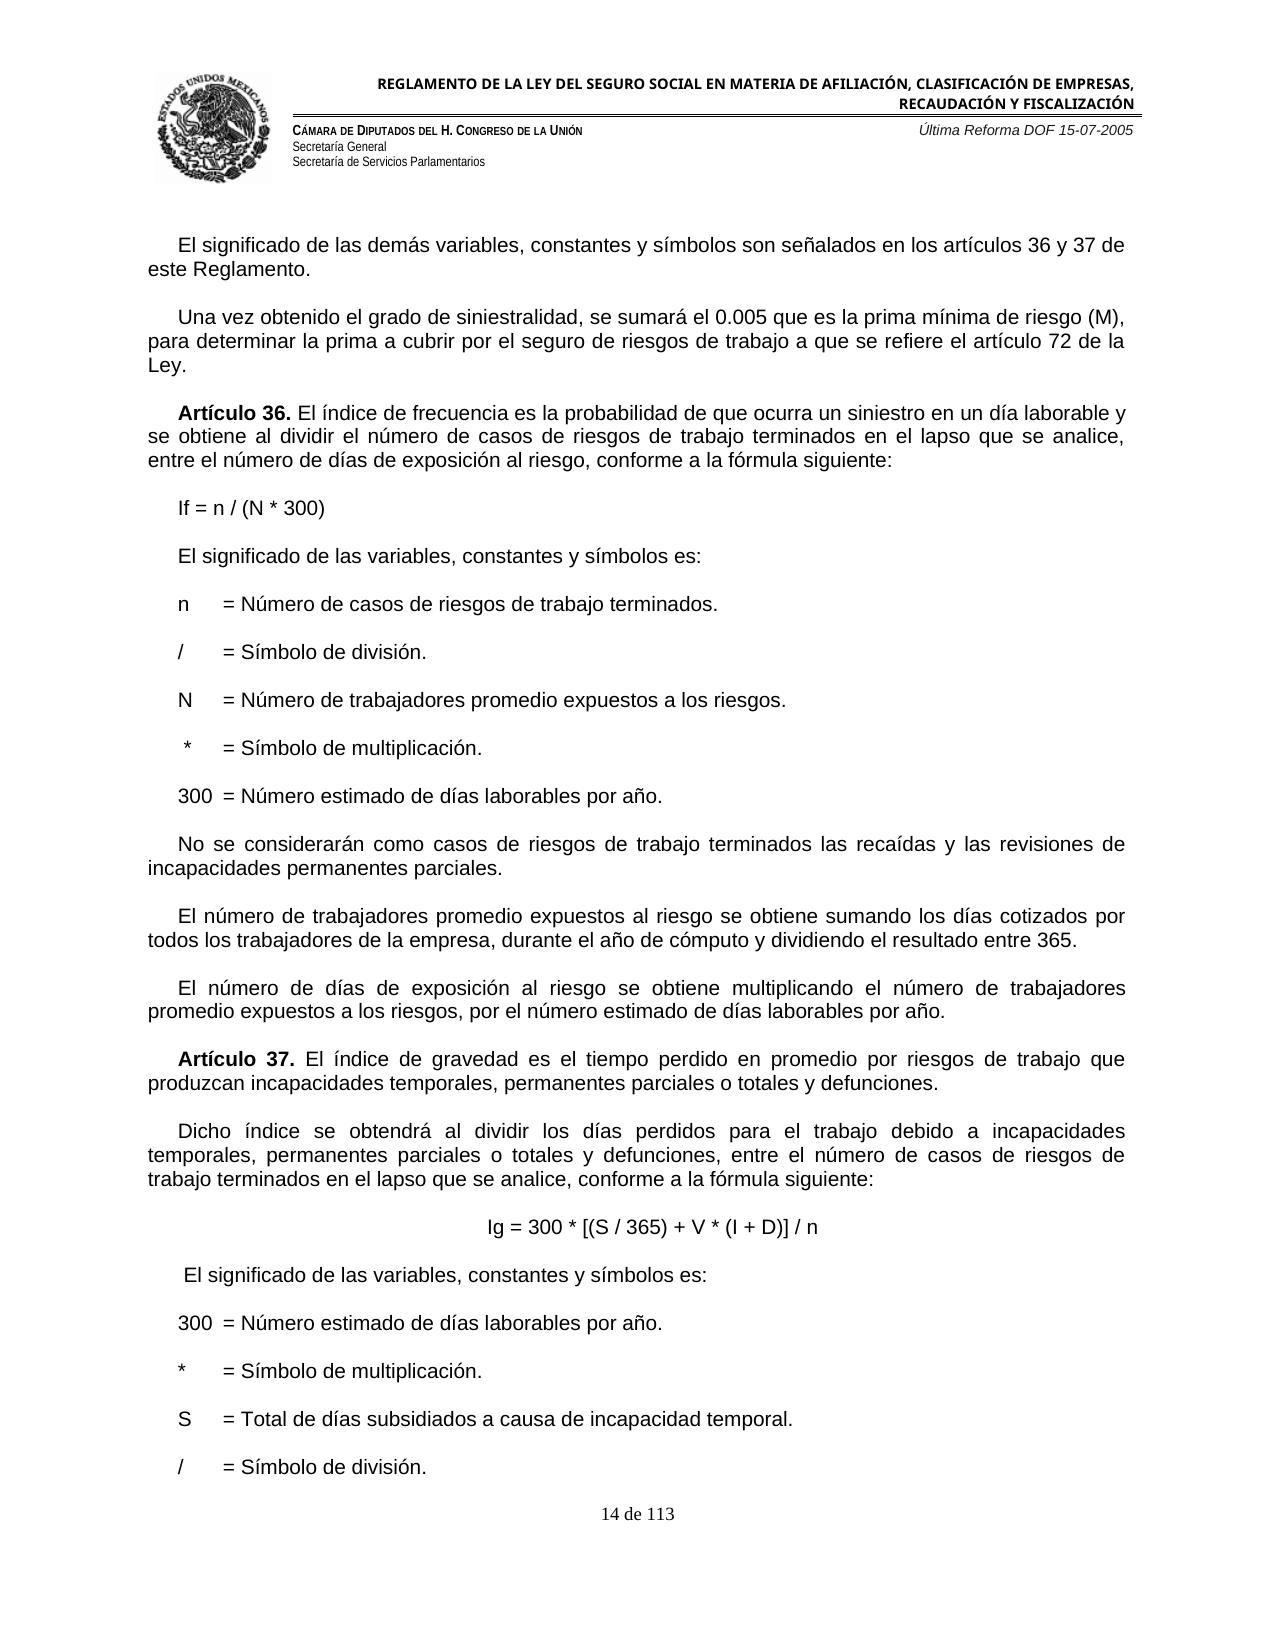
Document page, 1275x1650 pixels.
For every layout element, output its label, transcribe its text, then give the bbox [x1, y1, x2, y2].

text If = n / (N * 300) [148, 496, 1127, 520]
text El significado de las variables, constantes y símbolos es: [148, 1263, 1127, 1287]
text Una vez obtenido el grado de siniestralidad, se sumará el 0.005 que es la prima mínima de riesgo (M), para determinar la prima a cubrir por el seguro de riesgos de trabajo a que se refiere el artículo 72 de la Ley. [148, 304, 1127, 376]
text Artículo 37. El índice de gravedad es el tiempo perdido en promedio por riesgos de trabajo que produzcan incapacidades temporales, permanentes parciales o totales y defunciones. [148, 1047, 1127, 1095]
text El número de trabajadores promedio expuestos al riesgo se obtiene sumando los días cotizados por todos los trabajadores de la empresa, durante el año de cómputo y dividiendo el resultado entre 365. [148, 903, 1127, 951]
text 300 = Número estimado de días laborables por año. [178, 784, 1127, 808]
text / = Símbolo de división. [178, 1454, 1127, 1478]
text Ig = 300 * [(S / 365) + V * (I + D)] / n [148, 1215, 1127, 1239]
text n = Número de casos de riesgos de trabajo terminados. [178, 592, 1127, 616]
text 300 = Número estimado de días laborables por año. [178, 1311, 1127, 1335]
text El significado de las demás variables, constantes y símbolos son señalados en los artículos 36 y 37 de este Reglamento. [148, 233, 1127, 281]
text Artículo 36. El índice de frecuencia es la probabilidad de que ocurra un siniestro en un día laborable y se obtiene al dividir el número de casos de riesgos de trabajo terminados en el lapso que se analice, entre el número de días de exposición al riesgo, conforme a la fórmula siguiente: [148, 400, 1127, 472]
text No se considerarán como casos de riesgos de trabajo terminados las recaídas y las revisiones de incapacidades permanentes parciales. [148, 832, 1127, 879]
text * = Símbolo de multiplicación. [178, 1359, 1127, 1383]
text * = Símbolo de multiplicación. [178, 736, 1127, 760]
text N = Número de trabajadores promedio expuestos a los riesgos. [178, 688, 1127, 712]
text El significado de las variables, constantes y símbolos es: [148, 544, 1127, 568]
text Dicho índice se obtendrá al dividir los días perdidos para el trabajo debido a incapacidades temporales, permanentes parciales o totales y defunciones, entre el número de casos de riesgos de trabajo terminados en el lapso que se analice, conforme a la fórmula siguiente: [148, 1119, 1127, 1191]
text / = Símbolo de división. [178, 640, 1127, 664]
text S = Total de días subsidiados a causa de incapacidad temporal. [178, 1407, 1127, 1431]
text El número de días de exposición al riesgo se obtiene multiplicando el número de trabajadores promedio expuestos a los riesgos, por el número estimado de días laborables por año. [148, 975, 1127, 1023]
